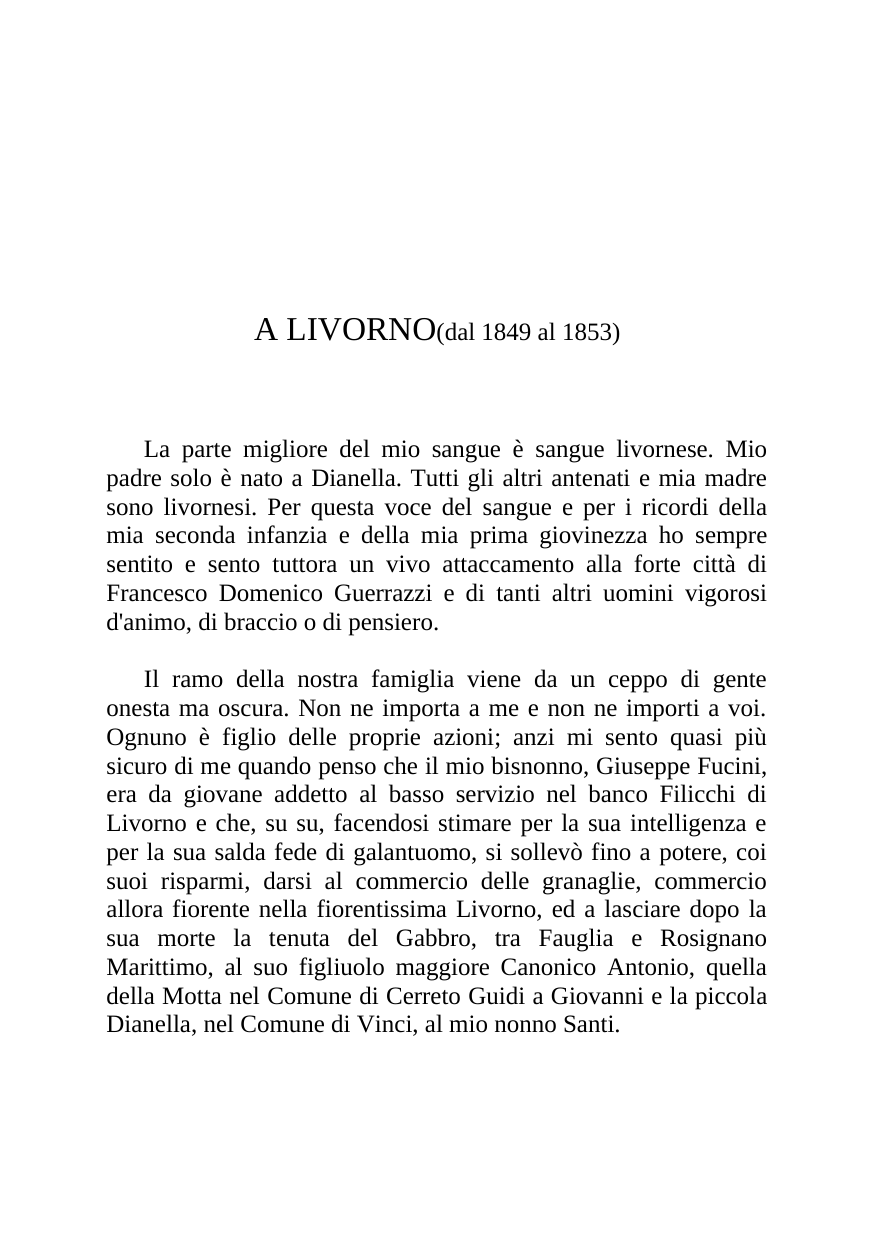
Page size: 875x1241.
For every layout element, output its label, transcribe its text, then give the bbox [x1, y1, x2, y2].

text A LIVORNO(dal 1849 al 1853) [106, 309, 768, 347]
text Il ramo della nostra famiglia viene da un ceppo di gente onesta ma oscura. Non ne importa a me e non ne importi a voi. Ognuno è figlio delle proprie azioni; anzi mi sento quasi più sicuro di me quando penso che il mio bisnonno, Giuseppe Fucini, era da giovane addetto al basso servizio nel banco Filicchi di Livorno e che, su su, facendosi stimare per la sua intelligenza e per la sua salda fede di galantuomo, si sollevò fino a potere, coi suoi risparmi, darsi al commercio delle granaglie, commercio allora fiorente nella fiorentissima Livorno, ed a lasciare dopo la sua morte la tenuta del Gabbro, tra Fauglia e Rosignano Marittimo, al suo figliuolo maggiore Canonico Antonio, quella della Motta nel Comune di Cerreto Guidi a Giovanni e la piccola Dianella, nel Comune di Vinci, al mio nonno Santi. [106, 664, 768, 1038]
text La parte migliore del mio sangue è sangue livornese. Mio padre solo è nato a Dianella. Tutti gli altri antenati e mia madre sono livornesi. Per questa voce del sangue e per i ricordi della mia seconda infanzia e della mia prima giovinezza ho sempre sentito e sento tuttora un vivo attaccamento alla forte città di Francesco Domenico Guerrazzi e di tanti altri uomini vigorosi d'animo, di braccio o di pensiero. [106, 434, 768, 635]
